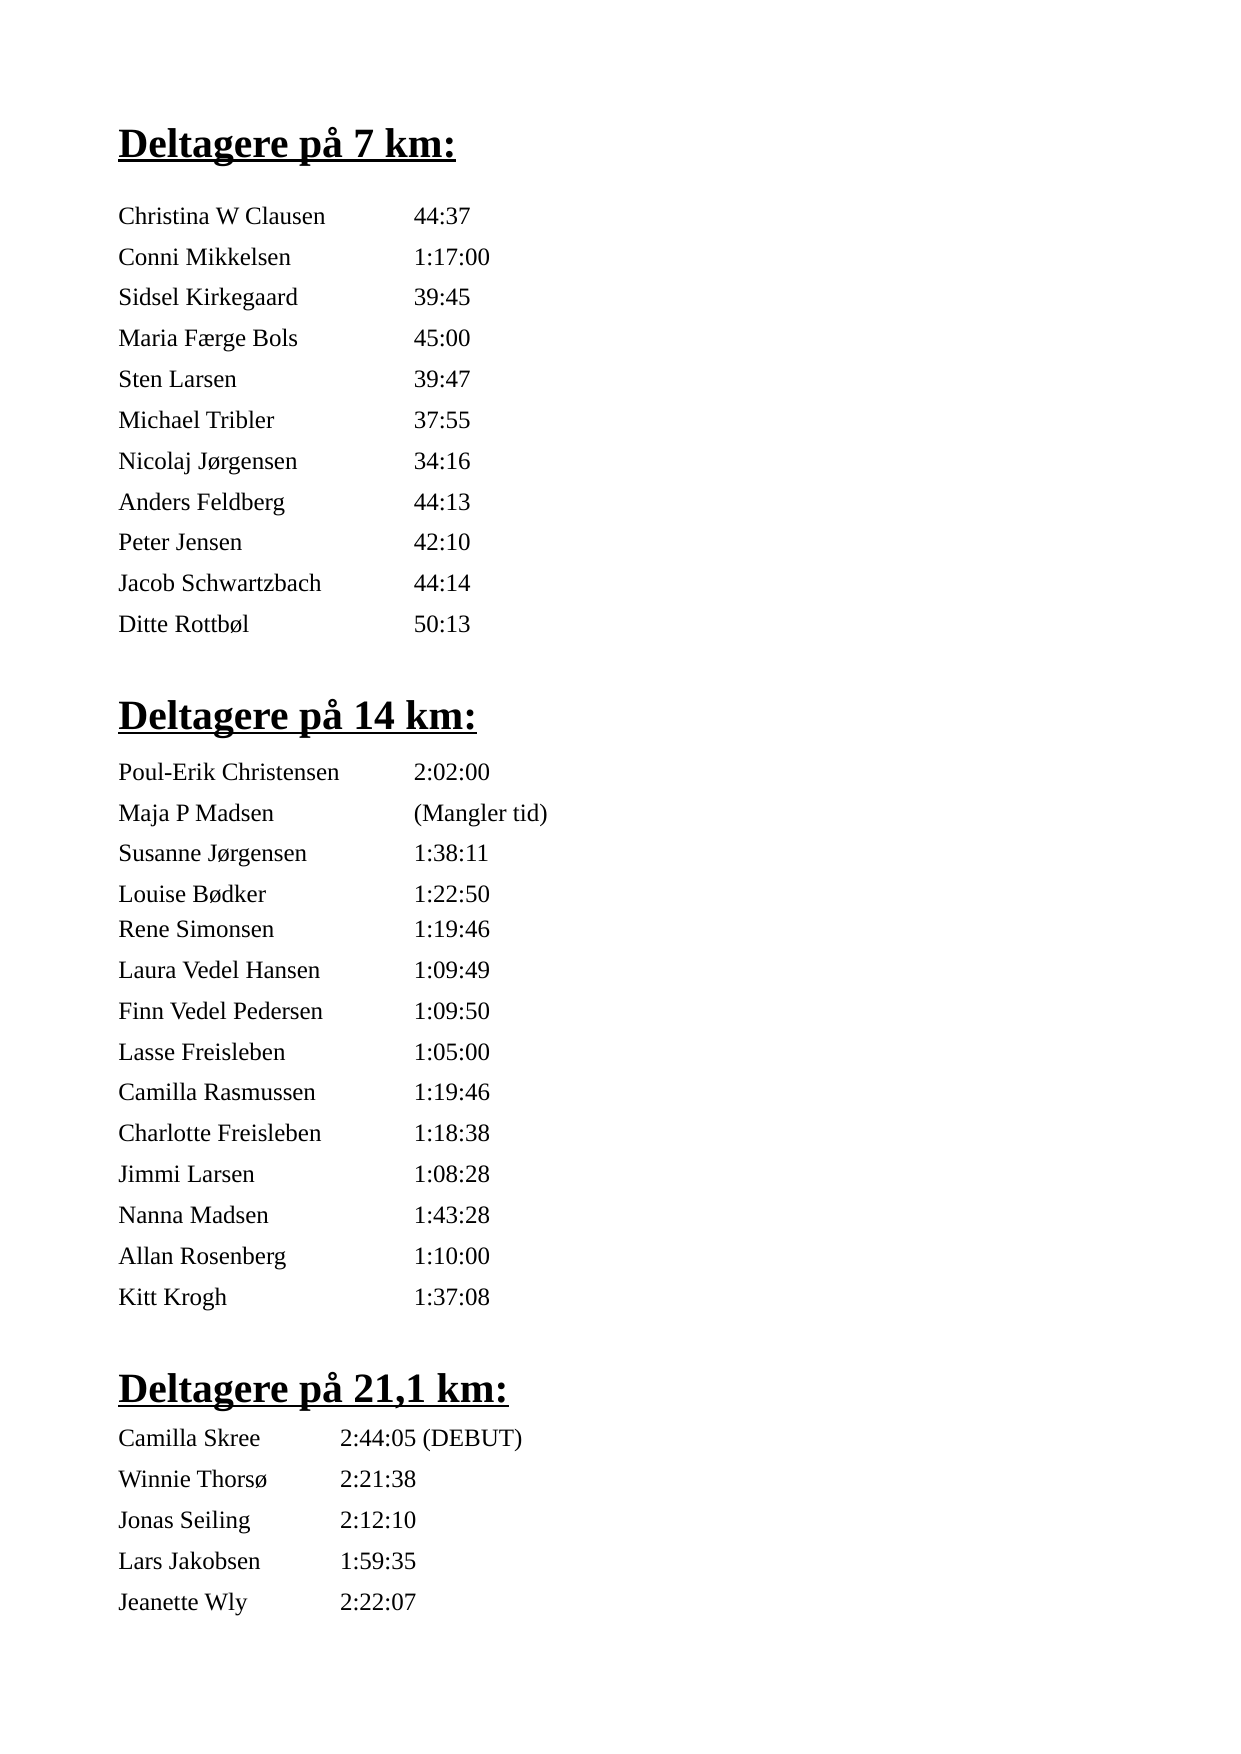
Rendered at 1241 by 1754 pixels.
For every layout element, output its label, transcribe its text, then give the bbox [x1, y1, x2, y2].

text Nicolaj Jørgensen 34:16 [118, 446, 1122, 474]
text Camilla Rasmussen 1:19:46 [118, 1077, 1122, 1106]
text Jacob Schwartzbach 44:14 [118, 568, 1122, 597]
text Anders Feldberg 44:13 [118, 487, 1122, 515]
text Allan Rosenberg 1:10:00 [118, 1241, 1122, 1269]
text Jonas Seiling 2:12:10 [118, 1505, 1122, 1534]
text Jeanette Wly 2:22:07 [118, 1587, 1122, 1615]
text Ditte Rottbøl 50:13 [118, 609, 1122, 638]
text Charlotte Freisleben 1:18:38 [118, 1118, 1122, 1147]
text Deltagere på 14 km: [118, 691, 1122, 739]
text Finn Vedel Pedersen 1:09:50 [118, 996, 1122, 1024]
text Conni Mikkelsen 1:17:00 [118, 242, 1122, 270]
text Camilla Skree 2:44:05 (DEBUT) [118, 1423, 1122, 1452]
text Winnie Thorsø 2:21:38 [118, 1464, 1122, 1493]
text Susanne Jørgensen 1:38:11 [118, 838, 1122, 867]
text Poul-Erik Christensen 2:02:00 [118, 757, 1122, 786]
text Kitt Krogh 1:37:08 [118, 1282, 1122, 1310]
text Maja P Madsen (Mangler tid) [118, 798, 1122, 826]
text Sten Larsen 39:47 [118, 364, 1122, 393]
text Christina W Clausen 44:37 [118, 201, 1122, 229]
text Lars Jakobsen 1:59:35 [118, 1546, 1122, 1574]
text Louise Bødker 1:22:50 [118, 879, 1122, 908]
text Jimmi Larsen 1:08:28 [118, 1159, 1122, 1188]
text Rene Simonsen 1:19:46 [118, 914, 1122, 943]
text Deltagere på 21,1 km: [118, 1363, 1122, 1411]
text Lasse Freisleben 1:05:00 [118, 1037, 1122, 1065]
text Michael Tribler 37:55 [118, 405, 1122, 434]
text Deltagere på 7 km: [118, 118, 1122, 166]
text Peter Jensen 42:10 [118, 527, 1122, 556]
text Nanna Madsen 1:43:28 [118, 1200, 1122, 1229]
text Sidsel Kirkegaard 39:45 [118, 282, 1122, 311]
text Maria Færge Bols 45:00 [118, 323, 1122, 352]
text Laura Vedel Hansen 1:09:49 [118, 955, 1122, 984]
